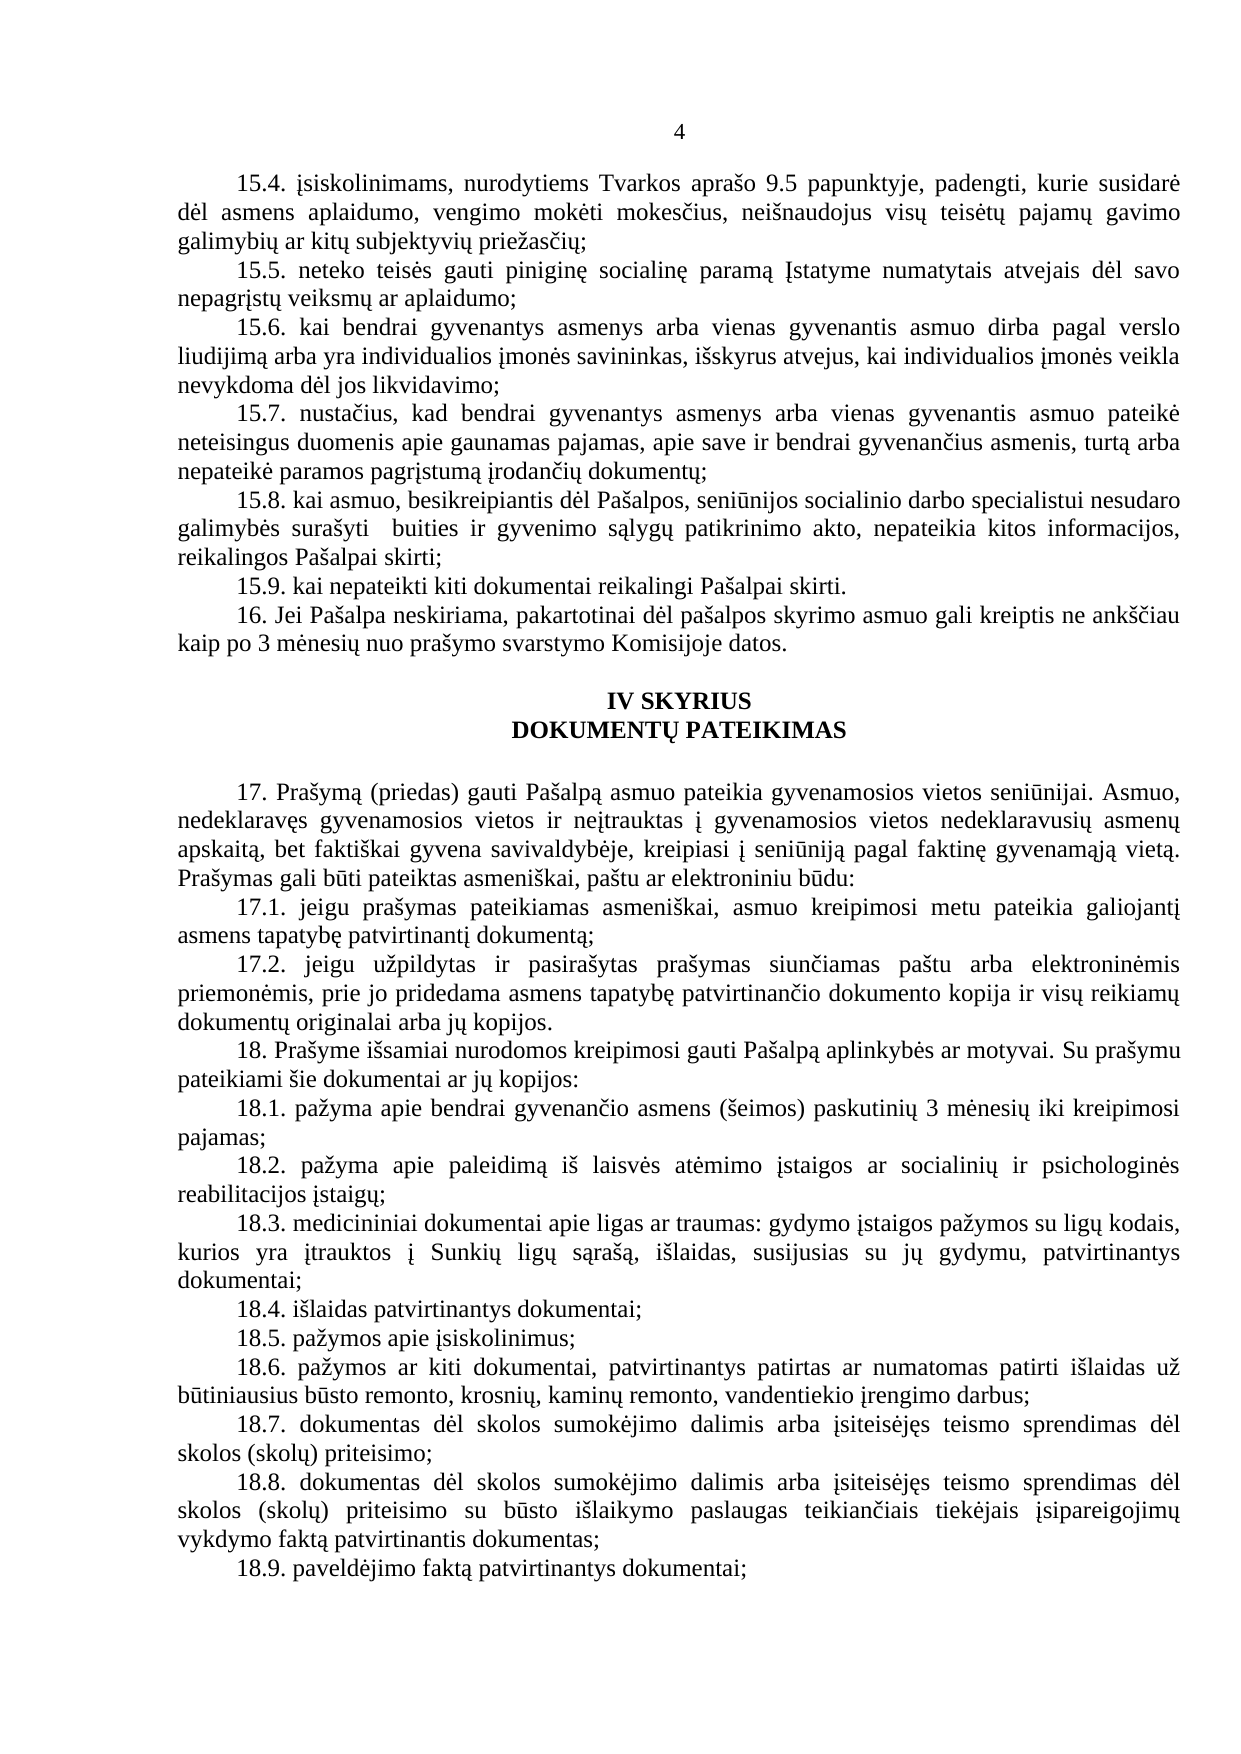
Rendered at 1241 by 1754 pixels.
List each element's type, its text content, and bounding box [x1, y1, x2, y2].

text 18.6. pažymos ar kiti dokumentai, patvirtinantys patirtas ar numatomas patirti išlaidas už būtiniausius būsto remonto, krosnių, kaminų remonto, vandentiekio įrengimo darbus; [177, 1352, 1181, 1409]
text 15.5. neteko teisės gauti piniginę socialinę paramą Įstatyme numatytais atvejais dėl savo nepagrįstų veiksmų ar aplaidumo; [177, 255, 1181, 312]
text 18.1. pažyma apie bendrai gyvenančio asmens (šeimos) paskutinių 3 mėnesių iki kreipimosi pajamas; [177, 1093, 1181, 1150]
text 15.4. įsiskolinimams, nurodytiems Tvarkos aprašo 9.5 papunktyje, padengti, kurie susidarė dėl asmens aplaidumo, vengimo mokėti mokesčius, neišnaudojus visų teisėtų pajamų gavimo galimybių ar kitų subjektyvių priežasčių; [177, 168, 1181, 255]
text 18.4. išlaidas patvirtinantys dokumentai; [236, 1294, 1181, 1323]
text 18.3. medicininiai dokumentai apie ligas ar traumas: gydymo įstaigos pažymos su ligų kodais, kurios yra įtrauktos į Sunkių ligų sąrašą, išlaidas, susijusias su jų gydymu, patvirtinantys dokumentai; [177, 1208, 1181, 1294]
text 18.2. pažyma apie paleidimą iš laisvės atėmimo įstaigos ar socialinių ir psichologinės reabilitacijos įstaigų; [177, 1150, 1181, 1208]
text DOKUMENTŲ PATEIKIMAS [177, 715, 1181, 743]
text IV SKYRIUS [177, 686, 1181, 715]
text 15.7. nustačius, kad bendrai gyvenantys asmenys arba vienas gyvenantis asmuo pateikė neteisingus duomenis apie gaunamas pajamas, apie save ir bendrai gyvenančius asmenis, turtą arba nepateikė paramos pagrįstumą įrodančių dokumentų; [177, 398, 1181, 485]
text 17.1. jeigu prašymas pateikiamas asmeniškai, asmuo kreipimosi metu pateikia galiojantį asmens tapatybę patvirtinantį dokumentą; [177, 892, 1181, 949]
text 18.8. dokumentas dėl skolos sumokėjimo dalimis arba įsiteisėjęs teismo sprendimas dėl skolos (skolų) priteisimo su būsto išlaikymo paslaugas teikiančiais tiekėjais įsipareigojimų vykdymo faktą patvirtinantis dokumentas; [177, 1467, 1181, 1553]
text 16. Jei Pašalpa neskiriama, pakartotinai dėl pašalpos skyrimo asmuo gali kreiptis ne ankščiau kaip po 3 mėnesių nuo prašymo svarstymo Komisijoje datos. [177, 600, 1181, 657]
text 17.2. jeigu užpildytas ir pasirašytas prašymas siunčiamas paštu arba elektroninėmis priemonėmis, prie jo pridedama asmens tapatybę patvirtinančio dokumento kopija ir visų reikiamų dokumentų originalai arba jų kopijos. [177, 949, 1181, 1035]
text 18.5. pažymos apie įsiskolinimus; [177, 1323, 1181, 1352]
text 15.9. kai nepateikti kiti dokumentai reikalingi Pašalpai skirti. [177, 571, 1181, 600]
text 18.7. dokumentas dėl skolos sumokėjimo dalimis arba įsiteisėjęs teismo sprendimas dėl skolos (skolų) priteisimo; [177, 1409, 1181, 1467]
text 15.8. kai asmuo, besikreipiantis dėl Pašalpos, seniūnijos socialinio darbo specialistui nesudaro galimybės surašyti buities ir gyvenimo sąlygų patikrinimo akto, nepateikia kitos informacijos, reikalingos Pašalpai skirti; [177, 485, 1181, 571]
text 17. Prašymą (priedas) gauti Pašalpą asmuo pateikia gyvenamosios vietos seniūnijai. Asmuo, nedeklaravęs gyvenamosios vietos ir neįtrauktas į gyvenamosios vietos nedeklaravusių asmenų apskaitą, bet faktiškai gyvena savivaldybėje, kreipiasi į seniūniją pagal faktinę gyvenamąją vietą. Prašymas gali būti pateiktas asmeniškai, paštu ar elektroniniu būdu: [177, 777, 1181, 892]
text 18.9. paveldėjimo faktą patvirtinantys dokumentai; [177, 1553, 1181, 1582]
text 15.6. kai bendrai gyvenantys asmenys arba vienas gyvenantis asmuo dirba pagal verslo liudijimą arba yra individualios įmonės savininkas, išskyrus atvejus, kai individualios įmonės veikla nevykdoma dėl jos likvidavimo; [177, 312, 1181, 398]
text 18. Prašyme išsamiai nurodomos kreipimosi gauti Pašalpą aplinkybės ar motyvai. Su prašymu pateikiami šie dokumentai ar jų kopijos: [177, 1035, 1181, 1093]
